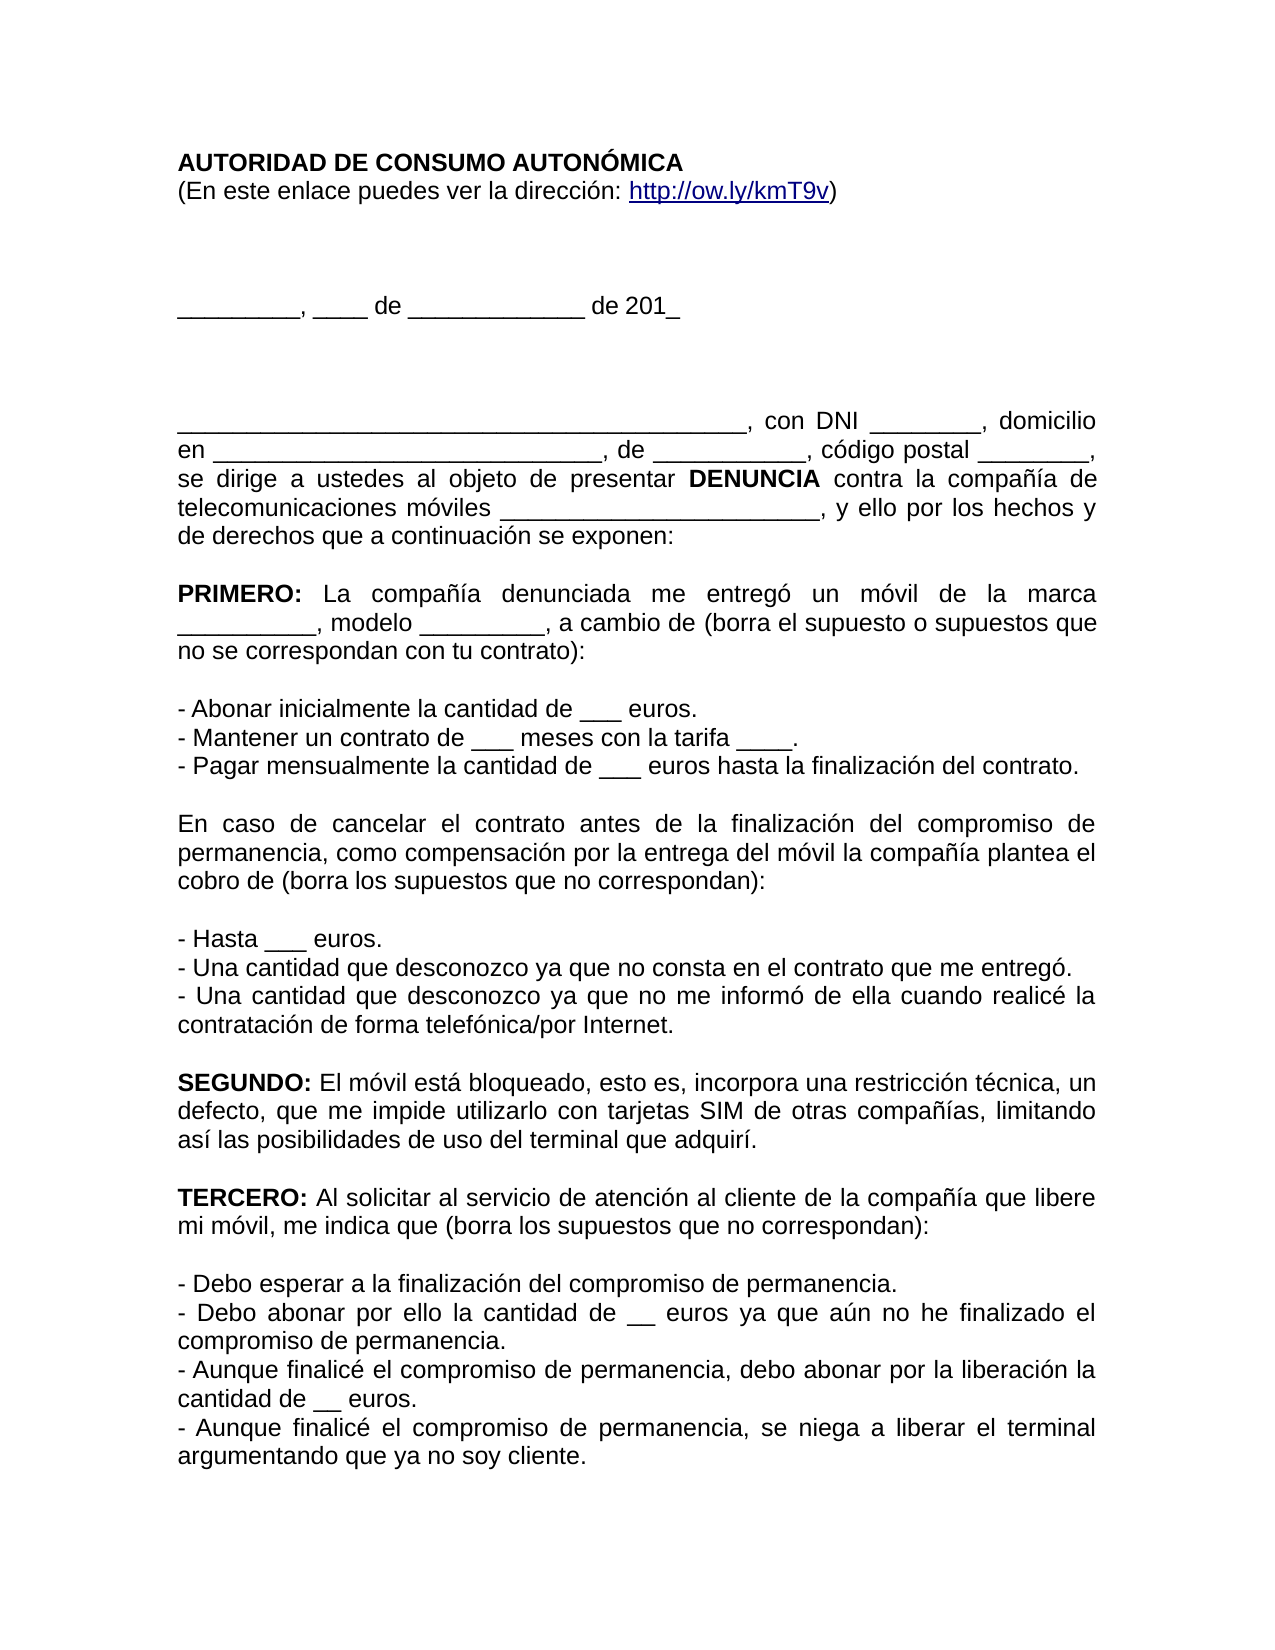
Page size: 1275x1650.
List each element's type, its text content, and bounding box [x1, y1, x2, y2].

text - Aunque finalicé el compromiso de permanencia, debo abonar por la liberación la cantidad de __ euros. [177, 1355, 1098, 1413]
text SEGUNDO: El móvil está bloqueado, esto es, incorpora una restricción técnica, un defecto, que me impide utilizarlo con tarjetas SIM de otras compañías, limitando así las posibilidades de uso del terminal que adquirí. [177, 1068, 1098, 1154]
text - Hasta ___ euros. [177, 924, 1098, 953]
text - Debo abonar por ello la cantidad de __ euros ya que aún no he finalizado el compromiso de permanencia. [177, 1298, 1098, 1355]
text - Mantener un contrato de ___ meses con la tarifa ____. [177, 723, 1098, 751]
text En caso de cancelar el contrato antes de la finalización del compromiso de permanencia, como compensación por la entrega del móvil la compañía plantea el cobro de (borra los supuestos que no correspondan): [177, 809, 1098, 895]
text - Abonar inicialmente la cantidad de ___ euros. [177, 694, 1098, 723]
text TERCERO: Al solicitar al servicio de atención al cliente de la compañía que libere mi móvil, me indica que (borra los supuestos que no correspondan): [177, 1183, 1098, 1240]
text (En este enlace puedes ver la dirección: http://ow.ly/kmT9v) [177, 176, 1098, 205]
text _________________________________________, con DNI ________, domicilio en ____________________________, de ___________, código postal ________, se dirige a ustedes al objeto de presentar DENUNCIA contra la compañía de telecomunicaciones móviles _______________________, y ello por los hechos y de derechos que a continuación se exponen: [177, 406, 1098, 550]
text PRIMERO: La compañía denunciada me entregó un móvil de la marca __________, modelo _________, a cambio de (borra el supuesto o supuestos que no se correspondan con tu contrato): [177, 579, 1098, 665]
text - Aunque finalicé el compromiso de permanencia, se niega a liberar el terminal argumentando que ya no soy cliente. [177, 1413, 1098, 1470]
text - Debo esperar a la finalización del compromiso de permanencia. [177, 1269, 1098, 1298]
text - Pagar mensualmente la cantidad de ___ euros hasta la finalización del contrato. [177, 751, 1098, 780]
text _________, ____ de _____________ de 201_ [177, 291, 1098, 320]
text AUTORIDAD DE CONSUMO AUTONÓMICA [177, 148, 1098, 176]
text - Una cantidad que desconozco ya que no me informó de ella cuando realicé la contratación de forma telefónica/por Internet. [177, 981, 1098, 1039]
text - Una cantidad que desconozco ya que no consta en el contrato que me entregó. [177, 953, 1098, 981]
